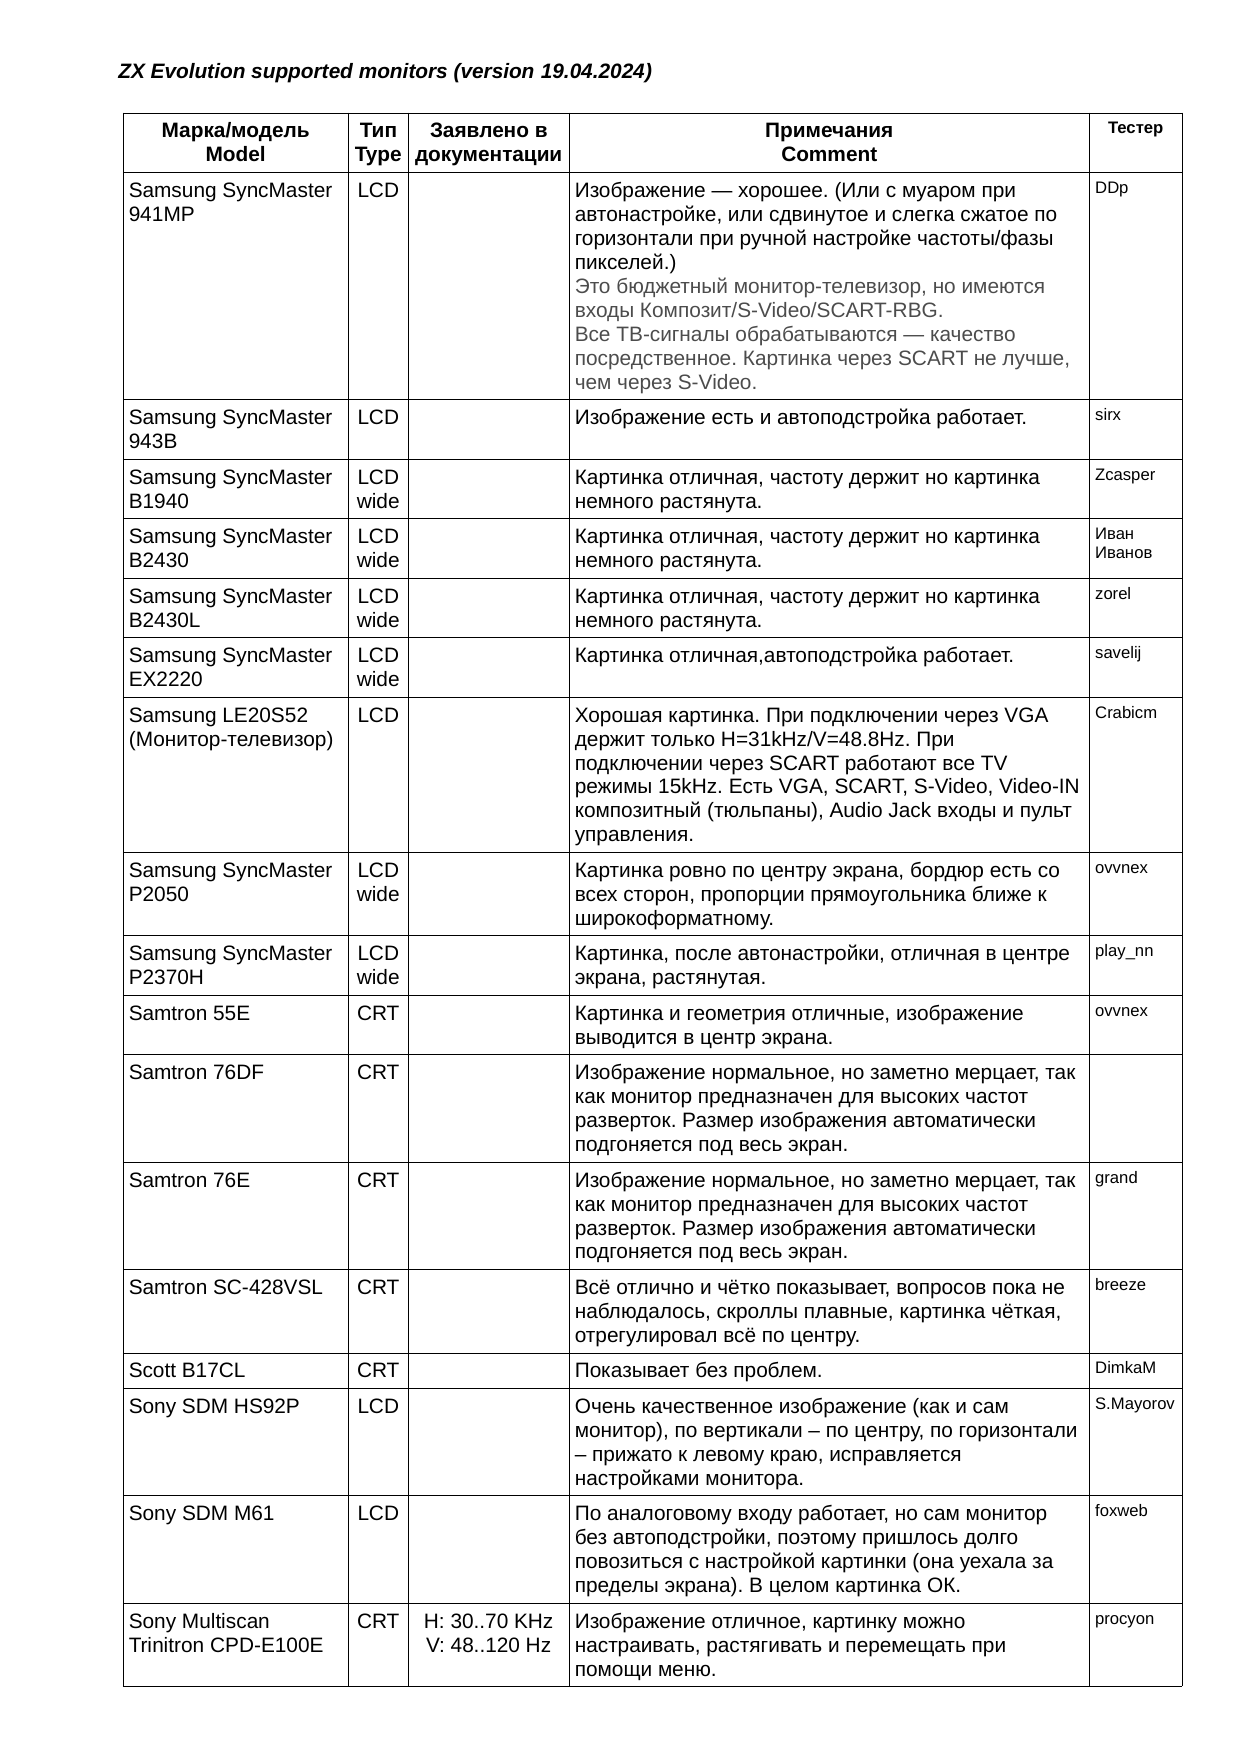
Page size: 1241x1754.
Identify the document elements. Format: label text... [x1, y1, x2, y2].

table_cell savelij [1090, 638, 1182, 697]
table_cell Изображение отличное, картинку можно настраивать, растягивать и перемещать при помощи меню. [570, 1604, 1089, 1686]
table_cell LCD wide [349, 936, 408, 995]
table_cell zorel [1090, 579, 1182, 637]
table_cell Samtron 76DF [124, 1055, 348, 1162]
table_cell procyon [1090, 1604, 1182, 1686]
table_cell LCD wide [349, 638, 408, 697]
table_cell sirx [1090, 400, 1182, 459]
table_cell Samtron 55E [124, 996, 348, 1054]
table_cell [409, 853, 569, 935]
table_cell [409, 638, 569, 697]
table_cell [409, 173, 569, 399]
table_cell [409, 579, 569, 637]
table_cell Samsung SyncMaster 943B [124, 400, 348, 459]
table_cell Картинка ровно по центру экрана, бордюр есть со всех сторон, пропорции прямоугольника ближе к широкоформатному. [570, 853, 1089, 935]
table_cell CRT [349, 1055, 408, 1162]
table_cell Samsung SyncMaster B2430 [124, 519, 348, 578]
table_cell play_nn [1090, 936, 1182, 995]
table_cell S.Mayorov [1090, 1389, 1182, 1495]
table_cell Изображение нормальное, но заметно мерцает, так как монитор предназначен для высоких частот разверток. Размер изображения автоматически подгоняется под весь экран. [570, 1055, 1089, 1162]
table_cell Изображение есть и автоподстройка работает. [570, 400, 1089, 459]
table_cell LCD [349, 400, 408, 459]
table_cell [409, 1496, 569, 1603]
table_cell Samtron SC-428VSL [124, 1270, 348, 1352]
table_cell CRT [349, 1354, 408, 1388]
table_cell grand [1090, 1163, 1182, 1269]
table_cell Samsung LE20S52 (Монитор-телевизор) [124, 698, 348, 852]
table_cell H: 30..70 KHz V: 48..120 Hz [409, 1604, 569, 1686]
table_cell ovvnex [1090, 853, 1182, 935]
table_header Тип Type [349, 114, 408, 172]
table_cell Samsung SyncMaster B2430L [124, 579, 348, 637]
table_cell [409, 400, 569, 459]
table_cell LCD [349, 1389, 408, 1495]
table_cell Samsung SyncMaster EX2220 [124, 638, 348, 697]
table_cell Scott B17CL [124, 1354, 348, 1388]
table_cell LCD wide [349, 579, 408, 637]
table_cell Картинка отличная, частоту держит но картинка немного растянута. [570, 519, 1089, 578]
table_cell LCD wide [349, 519, 408, 578]
table_cell DimkaM [1090, 1354, 1182, 1388]
table_cell LCD [349, 173, 408, 399]
table_cell Всё отлично и чётко показывает, вопросов пока не наблюдалось, скроллы плавные, картинка чёткая, отрегулировал всё по центру. [570, 1270, 1089, 1352]
table_cell Картинка, после автонастройки, отличная в центре экрана, растянутая. [570, 936, 1089, 995]
table_cell Crabicm [1090, 698, 1182, 852]
table_cell Хорошая картинка. При подключении через VGA держит только H=31kHz/V=48.8Hz. При подключении через SCART работают все TV режимы 15kHz. Есть VGA, SCART, S-Video, Video-IN композитный (тюльпаны), Audio Jack входы и пульт управления. [570, 698, 1089, 852]
table_header Примечания Comment [570, 114, 1089, 172]
table_cell Иван Иванов [1090, 519, 1182, 578]
table_cell [409, 698, 569, 852]
table_cell [409, 1163, 569, 1269]
table_header Заявлено в документации [409, 114, 569, 172]
table_cell CRT [349, 1270, 408, 1352]
table_cell [409, 519, 569, 578]
table_cell Samsung SyncMaster 941MP [124, 173, 348, 399]
table_header Тестер [1090, 114, 1182, 172]
table_cell ovvnex [1090, 996, 1182, 1054]
table_cell LCD [349, 1496, 408, 1603]
table_cell DDp [1090, 173, 1182, 399]
table_cell [409, 996, 569, 1054]
table_cell LCD wide [349, 460, 408, 518]
table_cell Изображение нормальное, но заметно мерцает, так как монитор предназначен для высоких частот разверток. Размер изображения автоматически подгоняется под весь экран. [570, 1163, 1089, 1269]
table_cell Samtron 76E [124, 1163, 348, 1269]
table_cell foxweb [1090, 1496, 1182, 1603]
table_cell CRT [349, 1604, 408, 1686]
table_cell CRT [349, 1163, 408, 1269]
table_cell Samsung SyncMaster B1940 [124, 460, 348, 518]
table_cell [409, 1055, 569, 1162]
table_cell Картинка отличная, частоту держит но картинка немного растянута. [570, 579, 1089, 637]
table_cell Картинка отличная,автоподстройка работает. [570, 638, 1089, 697]
table_cell Картинка отличная, частоту держит но картинка немного растянута. [570, 460, 1089, 518]
table_cell По аналоговому входу работает, но сам монитор без автоподстройки, поэтому пришлось долго повозиться с настройкой картинки (она уехала за пределы экрана). В целом картинка ОК. [570, 1496, 1089, 1603]
table_cell Очень качественное изображение (как и сам монитор), по вертикали – по центру, по горизонтали – прижато к левому краю, исправляется настройками монитора. [570, 1389, 1089, 1495]
table_cell Zcasper [1090, 460, 1182, 518]
table_cell [409, 460, 569, 518]
table_cell Изображение — хорошее. (Или с муаром при автонастройке, или сдвинутое и слегка сжатое по горизонтали при ручной настройке частоты/фазы пикселей.) Это бюджетный монитор-телевизор, но имеются входы Композит/S-Video/SCART-RBG. Все ТВ-сигналы обрабатываются — качество посредственное. Картинка через SCART не лучше, чем через S-Video. [570, 173, 1089, 399]
table_cell [409, 1389, 569, 1495]
table_cell [409, 936, 569, 995]
table_cell Samsung SyncMaster P2370H [124, 936, 348, 995]
table_header Марка/модель Model [124, 114, 348, 172]
table_cell LCD [349, 698, 408, 852]
table_cell [409, 1354, 569, 1388]
table_cell Samsung SyncMaster P2050 [124, 853, 348, 935]
table_cell Картинка и геометрия отличные, изображение выводится в центр экрана. [570, 996, 1089, 1054]
table_cell Sony SDM HS92P [124, 1389, 348, 1495]
table_cell LCD wide [349, 853, 408, 935]
table_cell CRT [349, 996, 408, 1054]
table_cell Показывает без проблем. [570, 1354, 1089, 1388]
table_cell Sony Multiscan Trinitron CPD-E100E [124, 1604, 348, 1686]
table_cell [1090, 1055, 1182, 1162]
table_cell [409, 1270, 569, 1352]
table_cell breeze [1090, 1270, 1182, 1352]
table_cell Sony SDM M61 [124, 1496, 348, 1603]
